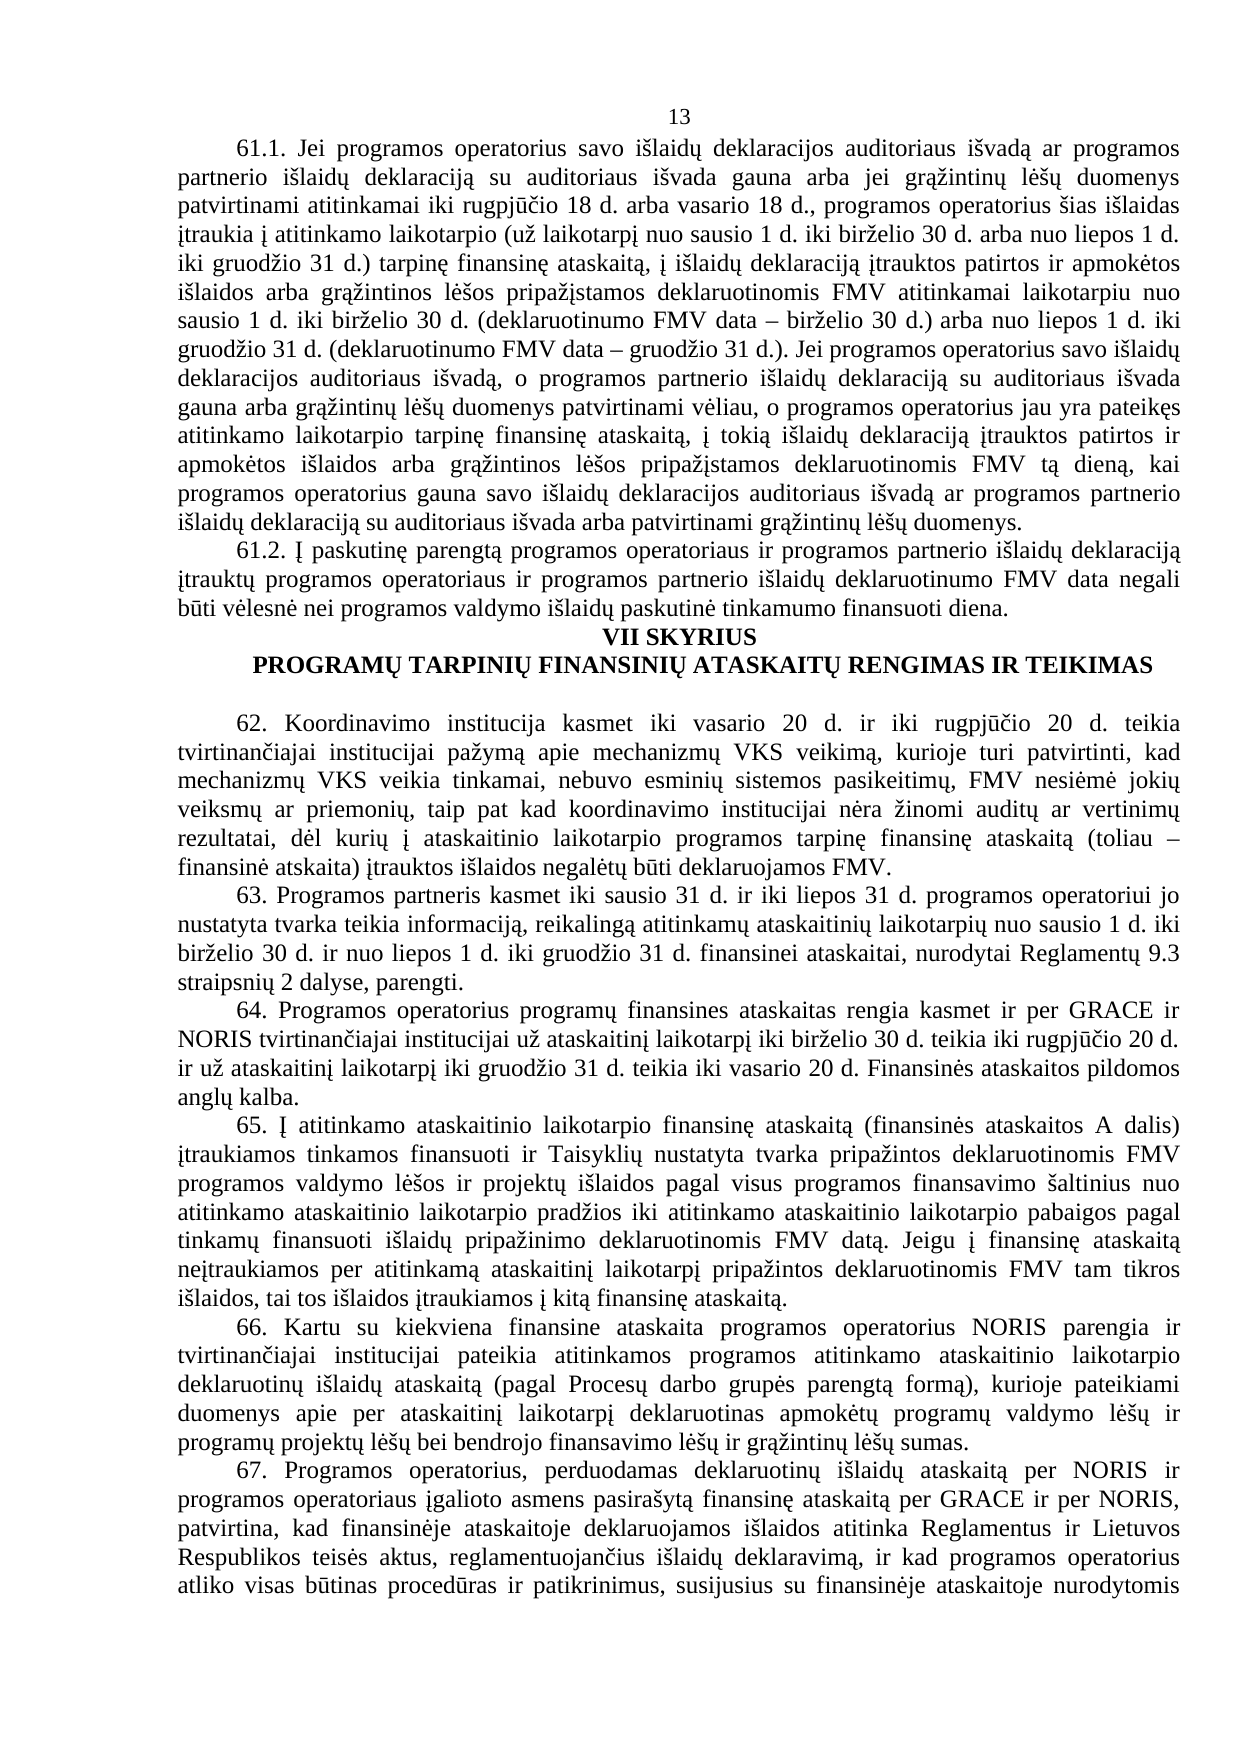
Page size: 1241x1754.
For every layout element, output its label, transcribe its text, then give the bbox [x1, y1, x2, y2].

text 67. Programos operatorius, perduodamas deklaruotinų išlaidų ataskaitą per NORIS ir programos operatoriaus įgalioto asmens pasirašytą finansinę ataskaitą per GRACE ir per NORIS, patvirtina, kad finansinėje ataskaitoje deklaruojamos išlaidos atitinka Reglamentus ir Lietuvos Respublikos teisės aktus, reglamentuojančius išlaidų deklaravimą, ir kad programos operatorius atliko visas būtinas procedūras ir patikrinimus, susijusius su finansinėje ataskaitoje nurodytomis [177, 1455, 1181, 1599]
text PROGRAMŲ TARPINIŲ finansinių ataskaitų rengimas ir teikimas [252, 650, 1181, 679]
text 61.1. Jei programos operatorius savo išlaidų deklaracijos auditoriaus išvadą ar programos partnerio išlaidų deklaraciją su auditoriaus išvada gauna arba jei grąžintinų lėšų duomenys patvirtinami atitinkamai iki rugpjūčio 18 d. arba vasario 18 d., programos operatorius šias išlaidas įtraukia į atitinkamo laikotarpio (už laikotarpį nuo sausio 1 d. iki birželio 30 d. arba nuo liepos 1 d. iki gruodžio 31 d.) tarpinę finansinę ataskaitą, į išlaidų deklaraciją įtrauktos patirtos ir apmokėtos išlaidos arba grąžintinos lėšos pripažįstamos deklaruotinomis FMV atitinkamai laikotarpiu nuo sausio 1 d. iki birželio 30 d. (deklaruotinumo FMV data – birželio 30 d.) arba nuo liepos 1 d. iki gruodžio 31 d. (deklaruotinumo FMV data – gruodžio 31 d.). Jei programos operatorius savo išlaidų deklaracijos auditoriaus išvadą, o programos partnerio išlaidų deklaraciją su auditoriaus išvada gauna arba grąžintinų lėšų duomenys patvirtinami vėliau, o programos operatorius jau yra pateikęs atitinkamo laikotarpio tarpinę finansinę ataskaitą, į tokią išlaidų deklaraciją įtrauktos patirtos ir apmokėtos išlaidos arba grąžintinos lėšos pripažįstamos deklaruotinomis FMV tą dieną, kai programos operatorius gauna savo išlaidų deklaracijos auditoriaus išvadą ar programos partnerio išlaidų deklaraciją su auditoriaus išvada arba patvirtinami grąžintinų lėšų duomenys. [177, 133, 1181, 535]
text 66. Kartu su kiekviena finansine ataskaita programos operatorius NORIS parengia ir tvirtinančiajai institucijai pateikia atitinkamos programos atitinkamo ataskaitinio laikotarpio deklaruotinų išlaidų ataskaitą (pagal Procesų darbo grupės parengtą formą), kurioje pateikiami duomenys apie per ataskaitinį laikotarpį deklaruotinas apmokėtų programų valdymo lėšų ir programų projektų lėšų bei bendrojo finansavimo lėšų ir grąžintinų lėšų sumas. [177, 1312, 1181, 1455]
text VII SKYRIUS [177, 622, 1181, 650]
text 63. Programos partneris kasmet iki sausio 31 d. ir iki liepos 31 d. programos operatoriui jo nustatyta tvarka teikia informaciją, reikalingą atitinkamų ataskaitinių laikotarpių nuo sausio 1 d. iki birželio 30 d. ir nuo liepos 1 d. iki gruodžio 31 d. finansinei ataskaitai, nurodytai Reglamentų 9.3 straipsnių 2 dalyse, parengti. [177, 880, 1181, 995]
text 64. Programos operatorius programų finansines ataskaitas rengia kasmet ir per GRACE ir NORIS tvirtinančiajai institucijai už ataskaitinį laikotarpį iki birželio 30 d. teikia iki rugpjūčio 20 d. ir už ataskaitinį laikotarpį iki gruodžio 31 d. teikia iki vasario 20 d. Finansinės ataskaitos pildomos anglų kalba. [177, 995, 1181, 1110]
text 61.2. Į paskutinę parengtą programos operatoriaus ir programos partnerio išlaidų deklaraciją įtrauktų programos operatoriaus ir programos partnerio išlaidų deklaruotinumo FMV data negali būti vėlesnė nei programos valdymo išlaidų paskutinė tinkamumo finansuoti diena. [177, 535, 1181, 622]
text 62. Koordinavimo institucija kasmet iki vasario 20 d. ir iki rugpjūčio 20 d. teikia tvirtinančiajai institucijai pažymą apie mechanizmų VKS veikimą, kurioje turi patvirtinti, kad mechanizmų VKS veikia tinkamai, nebuvo esminių sistemos pasikeitimų, FMV nesiėmė jokių veiksmų ar priemonių, taip pat kad koordinavimo institucijai nėra žinomi auditų ar vertinimų rezultatai, dėl kurių į ataskaitinio laikotarpio programos tarpinę finansinę ataskaitą (toliau – finansinė atskaita) įtrauktos išlaidos negalėtų būti deklaruojamos FMV. [177, 708, 1181, 880]
text 65. Į atitinkamo ataskaitinio laikotarpio finansinę ataskaitą (finansinės ataskaitos A dalis) įtraukiamos tinkamos finansuoti ir Taisyklių nustatyta tvarka pripažintos deklaruotinomis FMV programos valdymo lėšos ir projektų išlaidos pagal visus programos finansavimo šaltinius nuo atitinkamo ataskaitinio laikotarpio pradžios iki atitinkamo ataskaitinio laikotarpio pabaigos pagal tinkamų finansuoti išlaidų pripažinimo deklaruotinomis FMV datą. Jeigu į finansinę ataskaitą neįtraukiamos per atitinkamą ataskaitinį laikotarpį pripažintos deklaruotinomis FMV tam tikros išlaidos, tai tos išlaidos įtraukiamos į kitą finansinę ataskaitą. [177, 1110, 1181, 1312]
